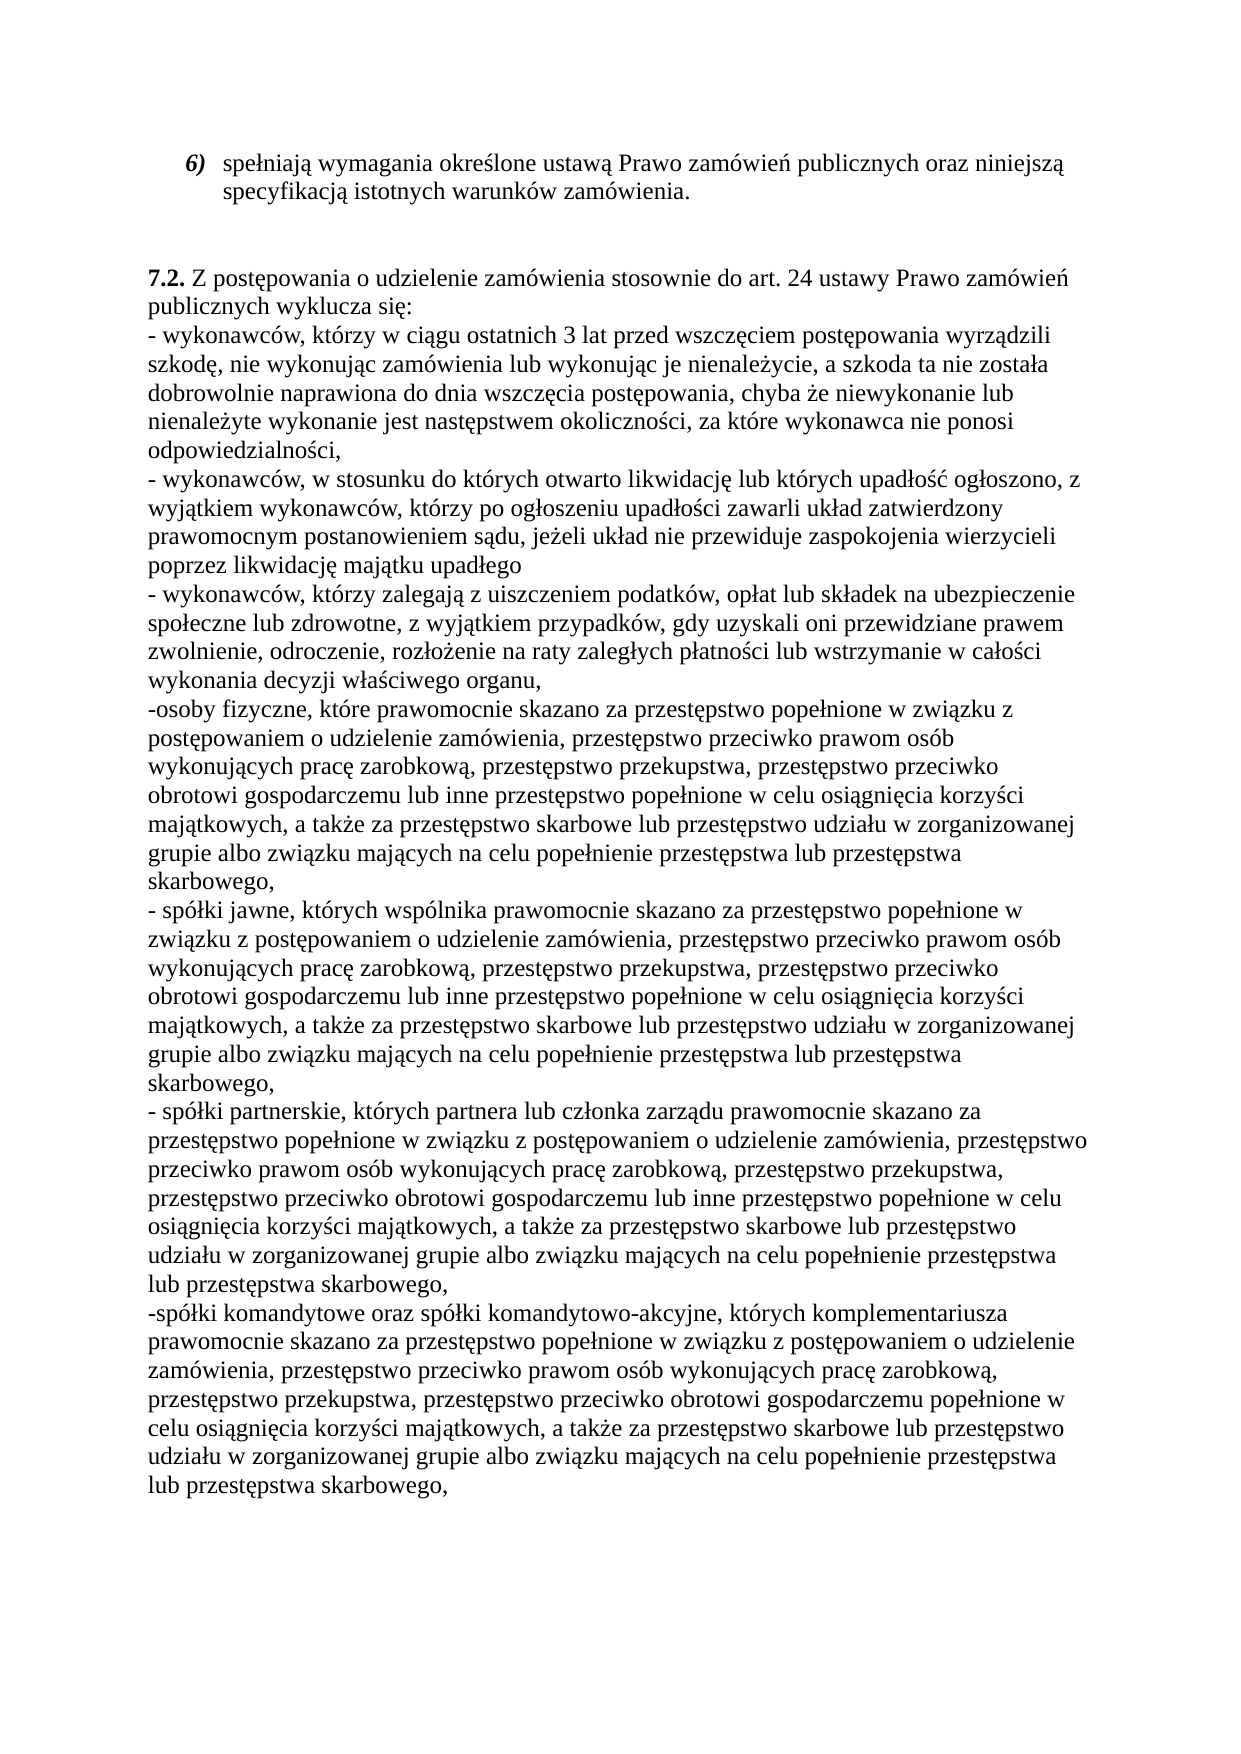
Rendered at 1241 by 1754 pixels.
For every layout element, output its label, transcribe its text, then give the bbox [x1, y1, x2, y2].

text - wykonawców, którzy zalegają z uiszczeniem podatków, opłat lub składek na ubezpieczenie społeczne lub zdrowotne, z wyjątkiem przypadków, gdy uzyskali oni przewidziane prawem zwolnienie, odroczenie, rozłożenie na raty zaległych płatności lub wstrzymanie w całości wykonania decyzji właściwego organu, [148, 579, 1093, 694]
text - spółki jawne, których wspólnika prawomocnie skazano za przestępstwo popełnione w związku z postępowaniem o udzielenie zamówienia, przestępstwo przeciwko prawom osób wykonujących pracę zarobkową, przestępstwo przekupstwa, przestępstwo przeciwko obrotowi gospodarczemu lub inne przestępstwo popełnione w celu osiągnięcia korzyści majątkowych, a także za przestępstwo skarbowe lub przestępstwo udziału w zorganizowanej grupie albo związku mających na celu popełnienie przestępstwa lub przestępstwa skarbowego, [148, 895, 1093, 1096]
text - spółki partnerskie, których partnera lub członka zarządu prawomocnie skazano za przestępstwo popełnione w związku z postępowaniem o udzielenie zamówienia, przestępstwo przeciwko prawom osób wykonujących pracę zarobkową, przestępstwo przekupstwa, przestępstwo przeciwko obrotowi gospodarczemu lub inne przestępstwo popełnione w celu osiągnięcia korzyści majątkowych, a także za przestępstwo skarbowe lub przestępstwo udziału w zorganizowanej grupie albo związku mających na celu popełnienie przestępstwa lub przestępstwa skarbowego, [148, 1096, 1093, 1298]
list spełniają wymagania określone ustawą Prawo zamówień publicznych oraz niniejszą specyfikacją istotnych warunków zamówienia. [185, 148, 1093, 205]
text -osoby fizyczne, które prawomocnie skazano za przestępstwo popełnione w związku z postępowaniem o udzielenie zamówienia, przestępstwo przeciwko prawom osób wykonujących pracę zarobkową, przestępstwo przekupstwa, przestępstwo przeciwko obrotowi gospodarczemu lub inne przestępstwo popełnione w celu osiągnięcia korzyści majątkowych, a także za przestępstwo skarbowe lub przestępstwo udziału w zorganizowanej grupie albo związku mających na celu popełnienie przestępstwa lub przestępstwa skarbowego, [148, 694, 1093, 895]
text 7.2. Z postępowania o udzielenie zamówienia stosownie do art. 24 ustawy Prawo zamówień publicznych wyklucza się: [148, 263, 1093, 320]
text - wykonawców, którzy w ciągu ostatnich 3 lat przed wszczęciem postępowania wyrządzili szkodę, nie wykonując zamówienia lub wykonując je nienależycie, a szkoda ta nie została dobrowolnie naprawiona do dnia wszczęcia postępowania, chyba że niewykonanie lub nienależyte wykonanie jest następstwem okoliczności, za które wykonawca nie ponosi odpowiedzialności, [148, 320, 1093, 464]
text -spółki komandytowe oraz spółki komandytowo-akcyjne, których komplementariusza prawomocnie skazano za przestępstwo popełnione w związku z postępowaniem o udzielenie zamówienia, przestępstwo przeciwko prawom osób wykonujących pracę zarobkową, przestępstwo przekupstwa, przestępstwo przeciwko obrotowi gospodarczemu popełnione w celu osiągnięcia korzyści majątkowych, a także za przestępstwo skarbowe lub przestępstwo udziału w zorganizowanej grupie albo związku mających na celu popełnienie przestępstwa lub przestępstwa skarbowego, [148, 1298, 1093, 1499]
text - wykonawców, w stosunku do których otwarto likwidację lub których upadłość ogłoszono, z wyjątkiem wykonawców, którzy po ogłoszeniu upadłości zawarli układ zatwierdzony prawomocnym postanowieniem sądu, jeżeli układ nie przewiduje zaspokojenia wierzycieli poprzez likwidację majątku upadłego [148, 464, 1093, 579]
